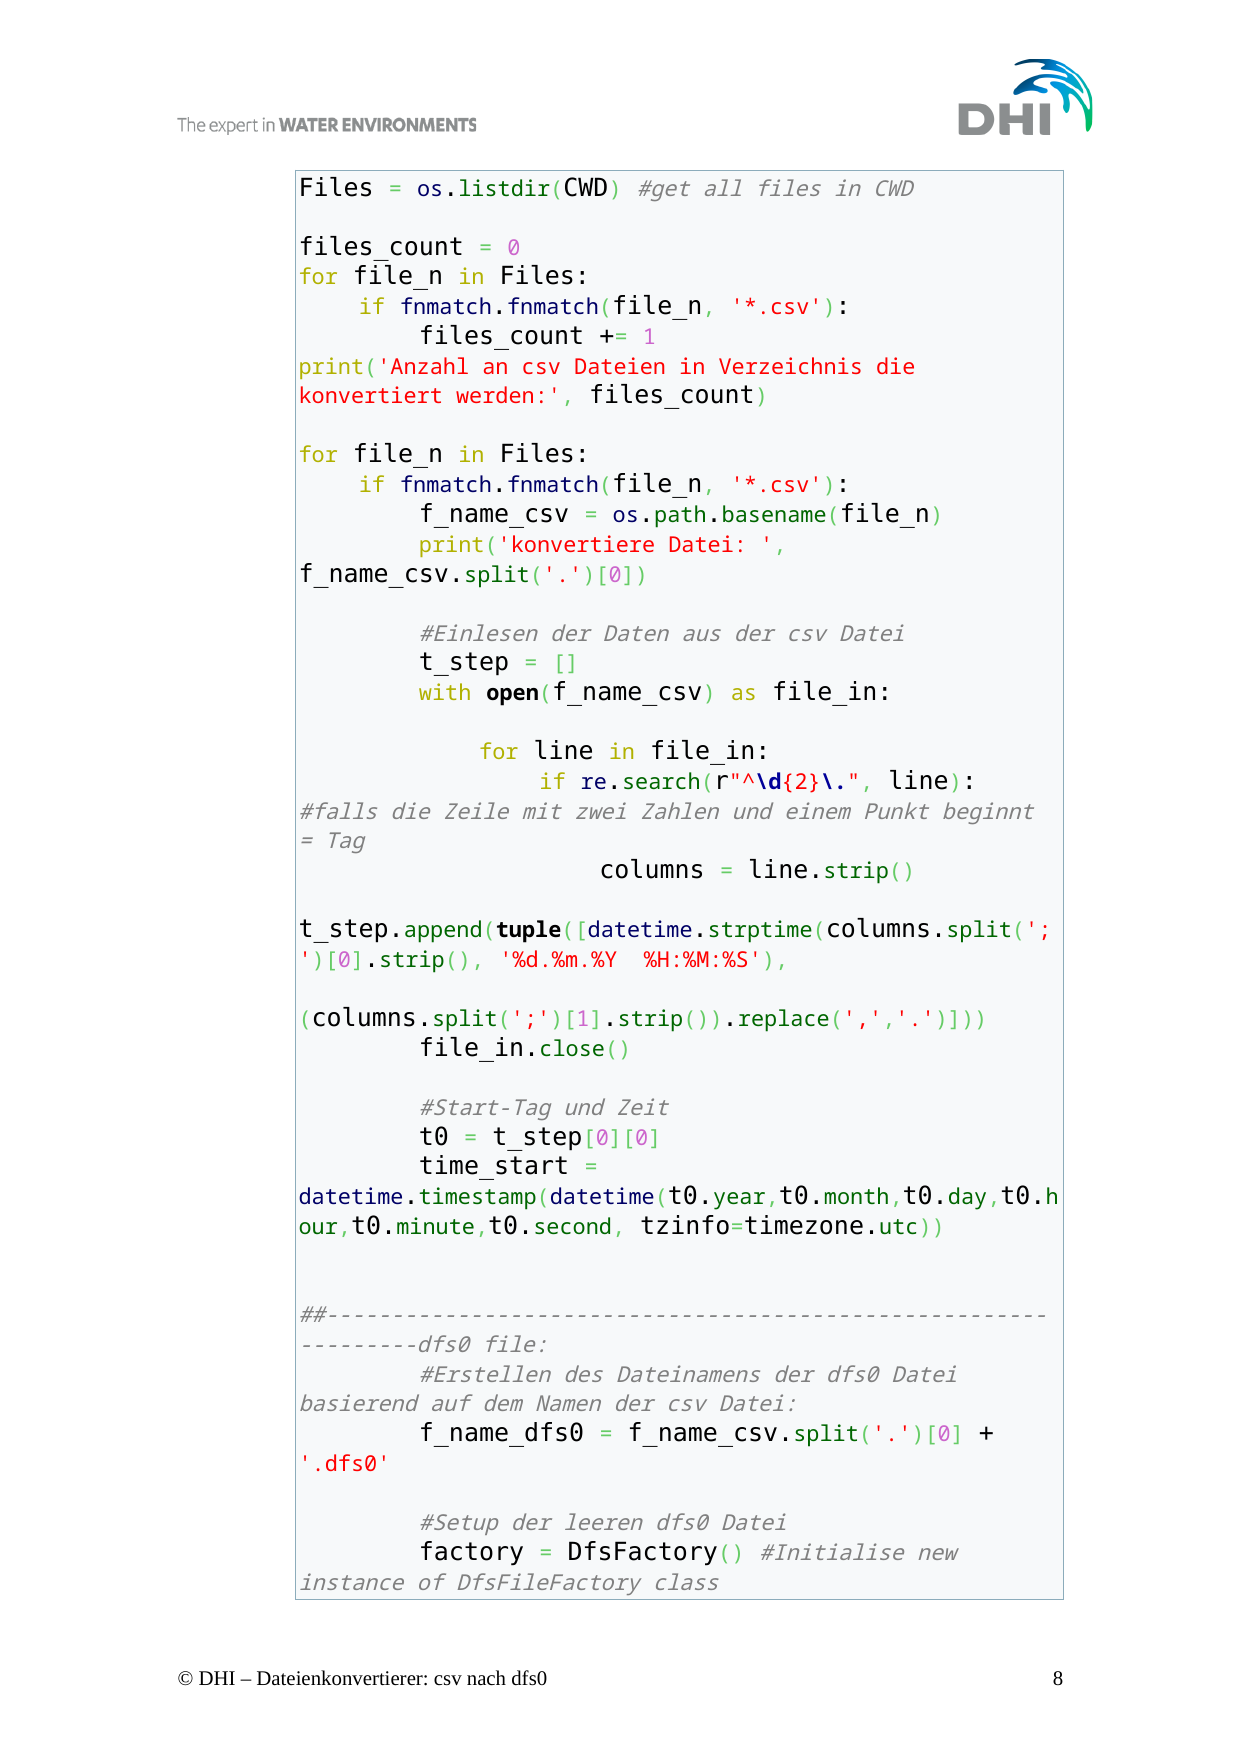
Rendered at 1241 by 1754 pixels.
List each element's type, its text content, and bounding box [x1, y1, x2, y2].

table_header Files = os.listdir(CWD) #get all files in CWD files_count = 0 for file_n in Files: if fnmatch.fnmatch(file_n, '*.csv'): files_count += 1 print('Anzahl an csv Dateien in Verzeichnis die konvertiert werden:', files_count) for file_n in Files: if fnmatch.fnmatch(file_n, '*.csv'): f_name_csv = os.path.basename(file_n) print('konvertiere Datei: ', f_name_csv.split('.')[0]) #Einlesen der Daten aus der csv Datei t_step = [] with open(f_name_csv) as file_in: for line in file_in: if re.search(r"^\d{2}\.", line): #falls die Zeile mit zwei Zahlen und einem Punkt beginnt = Tag columns = line.strip() t_step.append(tuple([datetime.strptime(columns.split(';')[0].strip(), '%d.%m.%Y %H:%M:%S'), (columns.split(';')[1].strip()).replace(',','.')])) file_in.close() #Start-Tag und Zeit t0 = t_step[0][0] time_start = datetime.timestamp(datetime(t0.year,t0.month,t0.day,t0.hour,t0.minute,t0.second, tzinfo=timezone.utc)) ##----------------------------------------------------------------dfs0 file: #Erstellen des Dateinamens der dfs0 Datei basierend auf dem Namen der csv Datei: f_name_dfs0 = f_name_csv.split('.')[0] + '.dfs0' #Setup der leeren dfs0 Datei factory = DfsFactory() #Initialise new instance of DfsFileFactory class [296, 171, 1063, 1599]
picture [958, 59, 1093, 135]
picture [177, 117, 477, 135]
